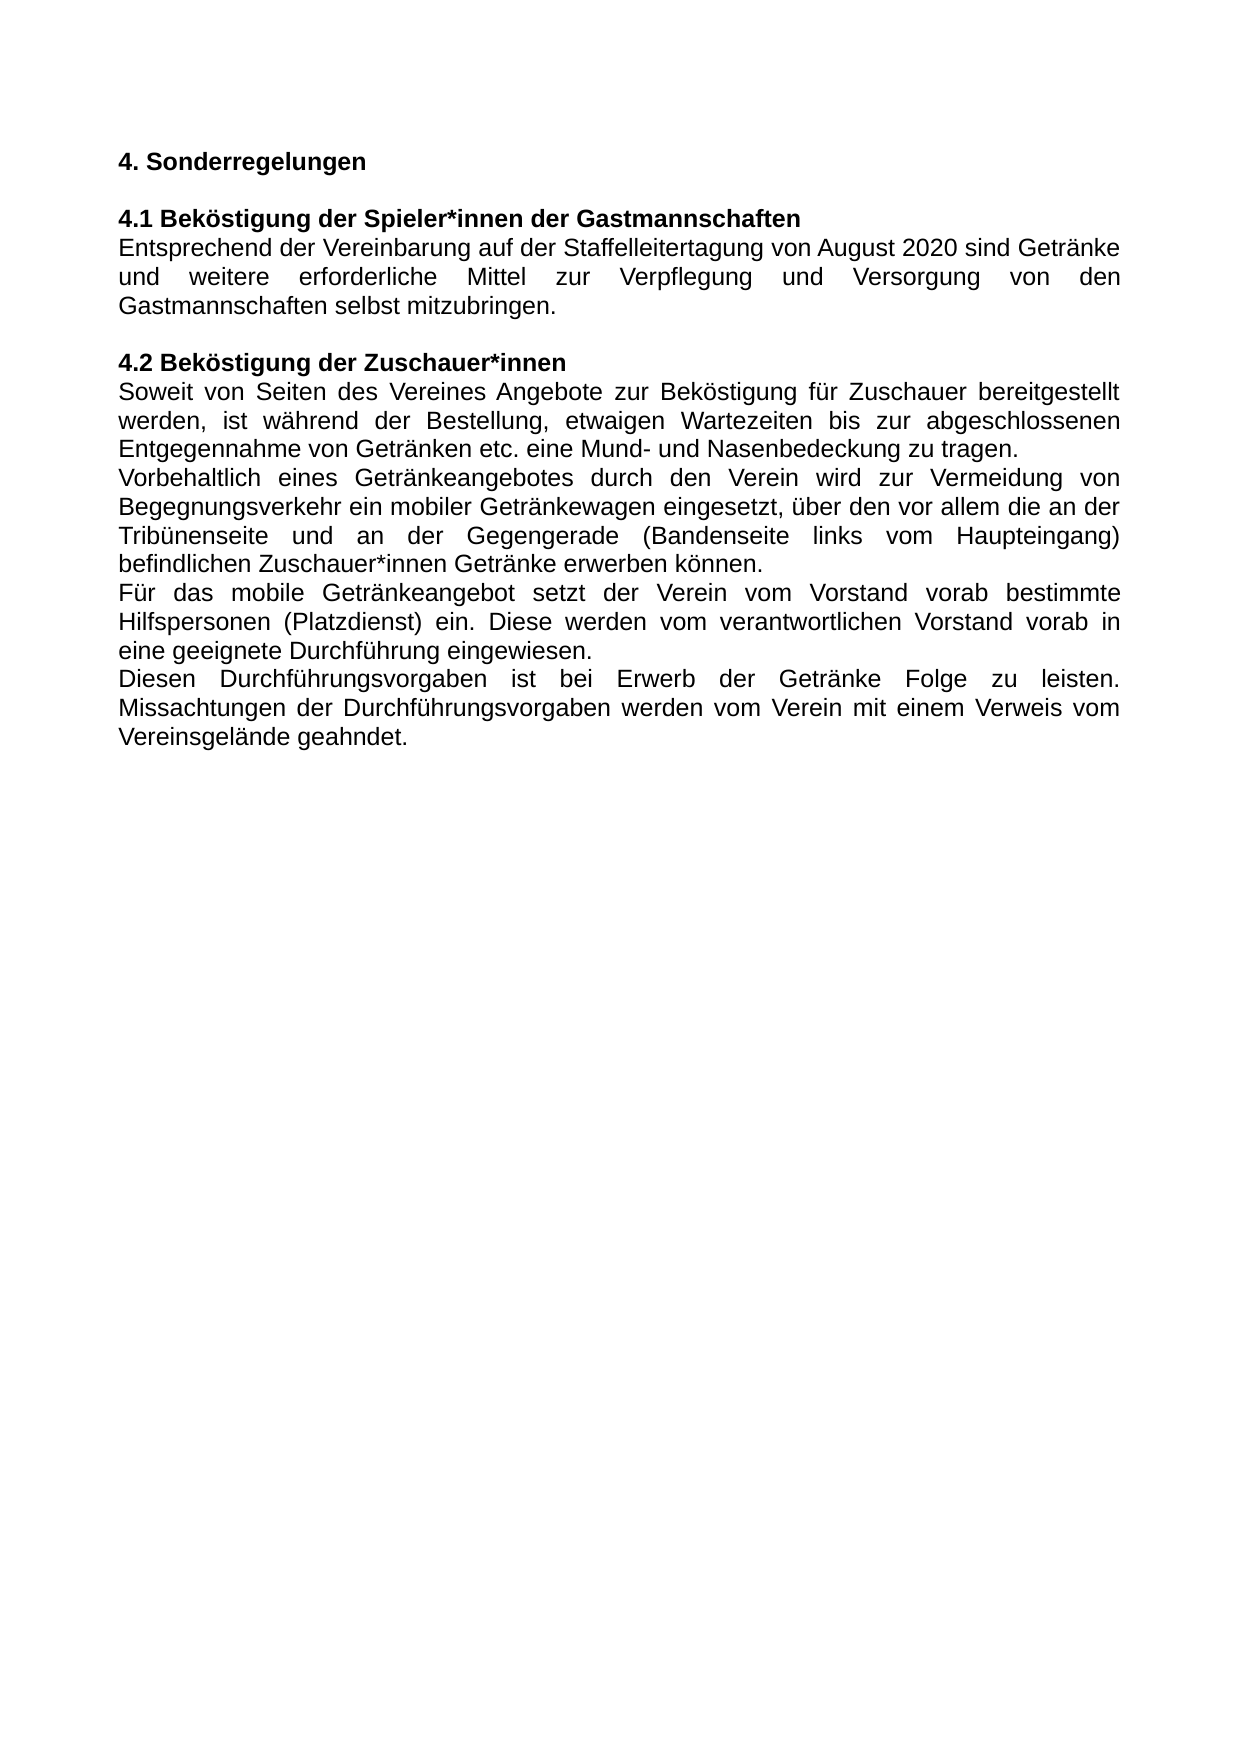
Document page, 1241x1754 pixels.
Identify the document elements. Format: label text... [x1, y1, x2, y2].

text 4.1 Beköstigung der Spieler*innen der Gastmannschaften [118, 204, 1122, 233]
text 4.2 Beköstigung der Zuschauer*innen [118, 348, 1122, 377]
text 4. Sonderregelungen [118, 147, 1122, 176]
text Entsprechend der Vereinbarung auf der Staffelleitertagung von August 2020 sind Getränke und weitere erforderliche Mittel zur Verpflegung und Versorgung von den Gastmannschaften selbst mitzubringen. [118, 233, 1122, 319]
text Diesen Durchführungsvorgaben ist bei Erwerb der Getränke Folge zu leisten. Missachtungen der Durchführungsvorgaben werden vom Verein mit einem Verweis vom Vereinsgelände geahndet. [118, 664, 1122, 751]
text Soweit von Seiten des Vereines Angebote zur Beköstigung für Zuschauer bereitgestellt werden, ist während der Bestellung, etwaigen Wartezeiten bis zur abgeschlossenen Entgegennahme von Getränken etc. eine Mund- und Nasenbedeckung zu tragen. [118, 377, 1122, 463]
text Für das mobile Getränkeangebot setzt der Verein vom Vorstand vorab bestimmte Hilfspersonen (Platzdienst) ein. Diese werden vom verantwortlichen Vorstand vorab in eine geeignete Durchführung eingewiesen. [118, 578, 1122, 664]
text Vorbehaltlich eines Getränkeangebotes durch den Verein wird zur Vermeidung von Begegnungsverkehr ein mobiler Getränkewagen eingesetzt, über den vor allem die an der Tribünenseite und an der Gegengerade (Bandenseite links vom Haupteingang) befindlichen Zuschauer*innen Getränke erwerben können. [118, 463, 1122, 578]
